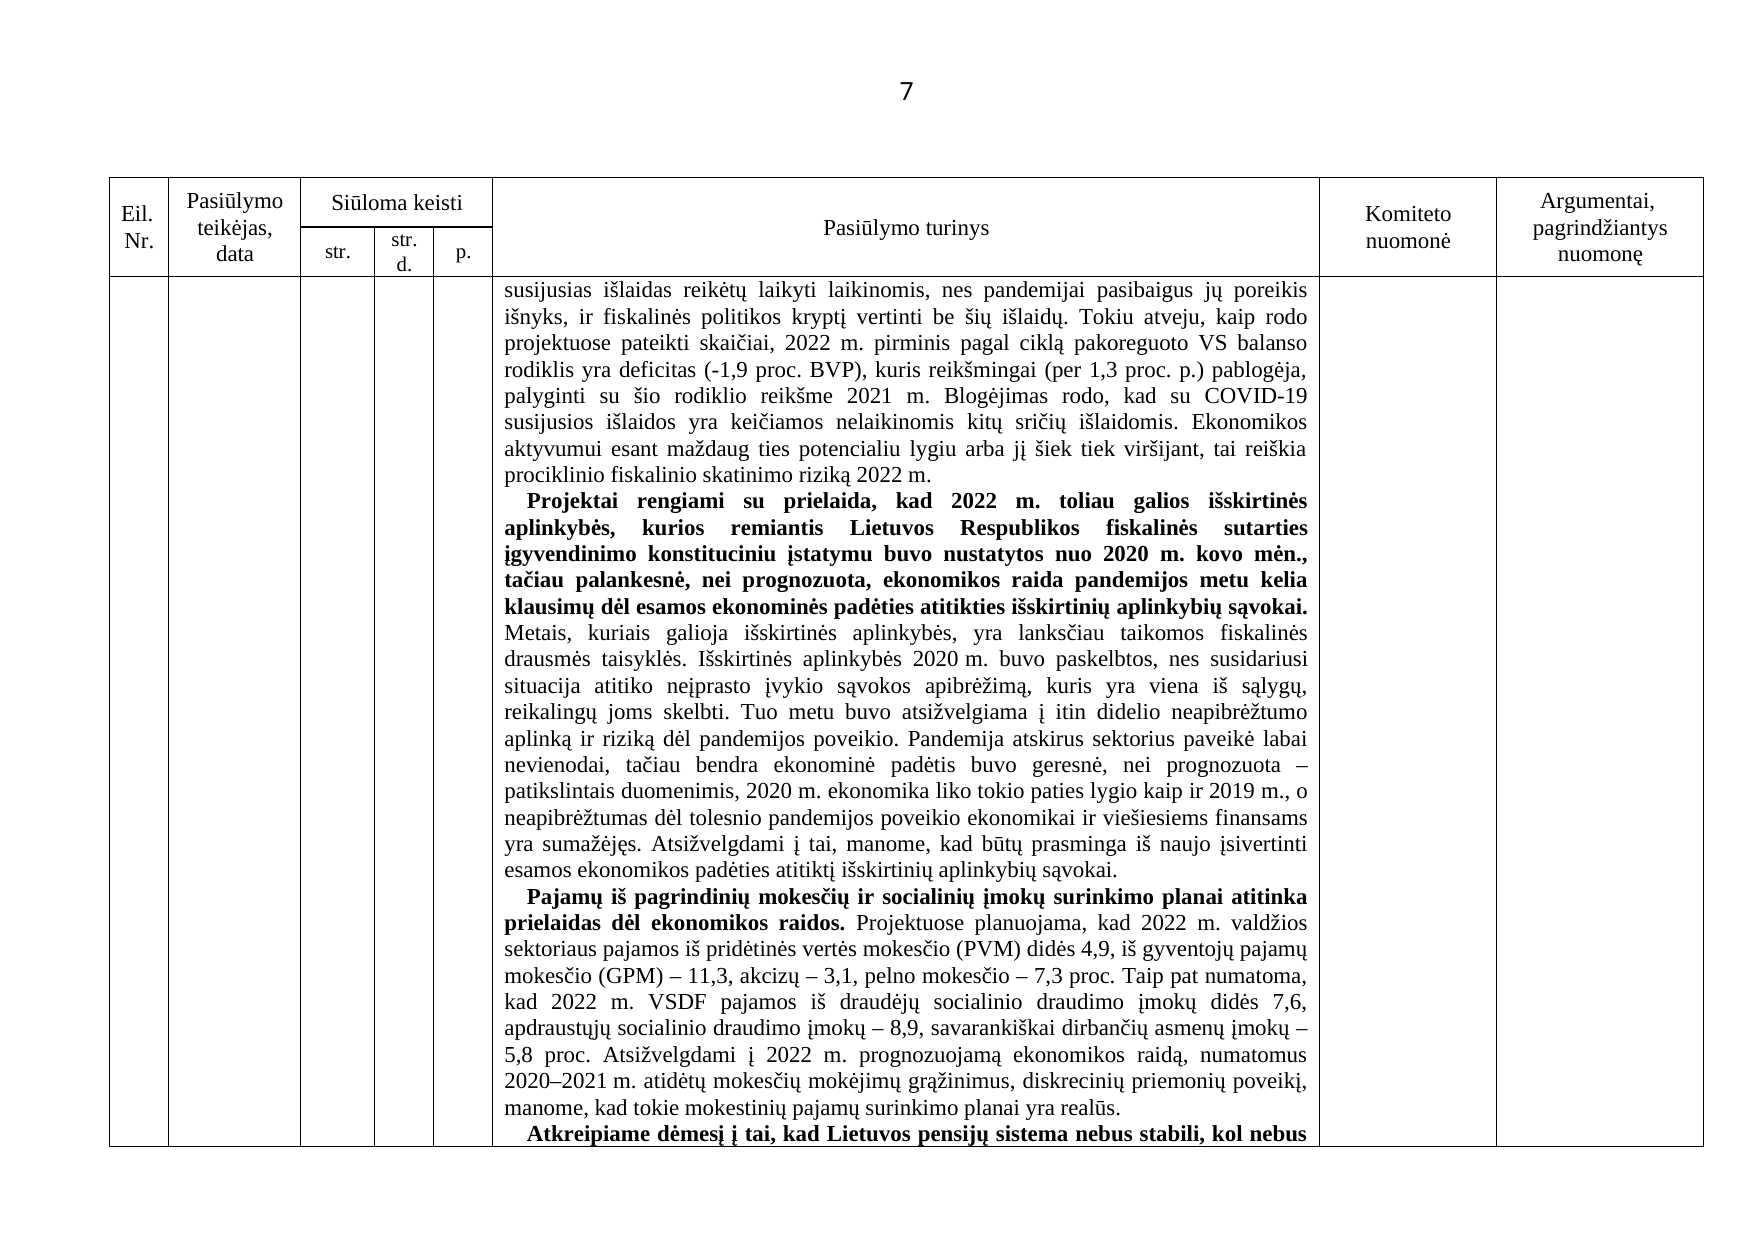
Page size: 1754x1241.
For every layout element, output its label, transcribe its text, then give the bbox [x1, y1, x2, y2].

table_cell p. [434, 228, 492, 276]
table_header Argumentai, pagrindžiantys nuomonę [1497, 178, 1703, 276]
table_cell str. d. [375, 228, 433, 276]
table_cell [110, 277, 168, 1146]
table_cell [1497, 277, 1703, 1146]
table_cell [1320, 277, 1496, 1146]
table_header Eil. Nr. [110, 178, 168, 276]
table_header Komiteto nuomonė [1320, 178, 1496, 276]
table_cell [301, 277, 374, 1146]
table_header Pasiūlymo turinys [493, 178, 1319, 276]
table_cell [434, 277, 492, 1146]
table_cell str. [301, 228, 374, 276]
table_header Siūloma keisti [301, 178, 492, 226]
table_header Pasiūlymo teikėjas, data [169, 178, 300, 276]
table_cell [169, 277, 300, 1146]
table_cell Remdamiesi Lietuvos Respublikos biudžeto sandaros įstatymo 19 straipsnio 2 dalimi, teikiame išvadą dėl Lietuvos Respublikos 2022 m. valstybės, savivaldybių, Valstybinio socialinio draudimo fondo ir Privalomojo sveikatos draudimo fondo biudžetų finansinių rodiklių pakeitimo įstatymuose numatomų rodiklių formuojamo valdžios sektoriaus (VS) balanso rodiklio galimo poveikio pasitikėjimui finansų sistemos stabilumu ir kainų stabilumui, išskirtinį dėmesį skirdami išoriniam ūkio subalansuotumui ir ilgalaikiam VS finansų tvarumui. Vertinimas atliktas remiantis Lietuvos Respublikos Vyriausybės 2021 m. spalio 14 d. Lietuvos Respublikos Seimui pateiktu Lietuvos Respublikos 2022 m. valstybės biudžeto ir savivaldybių biudžetų finansinių rodiklių patvirtinimo įstatymo projektu ir kita su juo susijusia informacija (toliau – projektai) . Lietuvos ekonomikos aktyvumas 2021–2022 m. yra ties potencialiu jo lygiu, todėl nėra papildomo fiskalinio skatinimo poreikio. Nepaisant karantino apribojimų 2021 m. pradžioje, Lietuvos ekonomikos aktyvumas sparčiai augo ir viršijo prieš pandemiją buvusį lygį. Namų ūkių finansinė padėtis per pandemiją reikšmingai nepablogėjo: šių metų pirmąjį pusmetį atlygis darbuotojams didėjo daugiau nei dešimtadaliu. Didėjančios pajamos gerino namų ūkių nuotaikas ir lūkesčius, o tai sudarė sąlygas jiems grįžti prie įprastesnės vartojimo struktūros ir lėmė gana spartų prekių ir paslaugų importo augimą. Viena vertus, didėjantis darbo užmokestis didina gyventojų pajamas ir jų galimybes vartoti, tačiau, kita vertus, tai didina ir Lietuvos įmonių, ypač veikiančių paslaugų sektoriuje, veiklos sąnaudas. Be to, sparčiai atsigavusi pasaulinė gamyba labai padidino įvairių žaliavų paklausą. Dėl susiformavusių tiekimo trikdžių pasiūla nebuvo pakankama, kad patenkintų išaugusius pramonės poreikius, todėl žaliavų kainos ėmė sparčiai didėti. Šių veiksnių visuma lemia pastaraisiais mėnesiais paspartėjusią infliaciją Lietuvoje, o labiausiai prie paskutiniais 2021 m. mėnesiais ūgtelėjusios infliacijos prisideda didėjančios paslaugų, pramonės prekių, degalų ir administruojamosios (elektros, dujų, šildymo) kainos. Projektuose suplanuoti VS rodikliai nekelia rizikos pasitikėjimui finansų sistemos stabilumu ir kainų stabilumui, tačiau jų poveikis kainų raidai 2022 m. bus juntamas. Projektuose numatyta padidinti akcizo tarifus alkoholiniams gėrimams ir tabakui, taip pat suplanuota kelti MMA, indeksuoti socialines išmokas, didinti viešojo sektoriaus darbo užmokestį ir kt. Šie pakeitimai turės tiek tiesioginį, tiek netiesioginį poveikį vidutinei metinei infliacijai 2022 m., kuri dėl šių sprendimų bus maždaug 0,32 proc. punkto didesnė, palyginti su scenarijumi, jei tokie sprendimai nebūtų priimti. Tačiau toks vienkartinis infliacijos paspartėjimas, kitoms sąlygoms nekintant, nekelia kainų stabilumo rizikos vidutiniu ir ilguoju laikotarpiu. Su COVID-19 valdymu susijusių išlaidų traktavimas turi reikšmingą įtaką 2022 m. planuojamos vykdyti fiskalinės politikos pobūdžio vertinimui: 2022 m. įžvelgiame prociklinio fiskalinio skatinimo riziką. Viena vertus, jeigu su COVID-19 valdymu susijusių išlaidų nelaikome ypatingomis ir laikinomis ir įtraukiame jas į fiskalinės politikos pobūdžio vertinimą pagrindžiančius skaičiavimus, tai 2022 m. pirminis pagal ciklą pakoreguoto VS balanso rodiklis yra deficitas (-2,6 proc. BVP), kuris reikšmingai (per 1,2 proc. p.) pagerėja, palyginti su šio rodiklio reikšme 2021 m. Kadangi ekonomikos aktyvumas 2022 m. bus maždaug ties potencialiu lygiu arba jį šiek tiek viršys, toks deficito mažinimas rodytų fiskalinę politiką turint anticikliškumo bruožų. Kita vertus, COVID-19 pandemija privertė valdžios institucijas imtis ryžtingų sprendimų siekiant stabilizuoti ekonomiką (suteikiant paramą verslui ir gyventojams), taip pat skirti resursų pandemijai valdyti (lėšos sveikatos sektoriui, apsaugos priemonėms įsigyti ir pan.). Visa tai gerokai padidino VS išlaidas 2020–2021 m., palyginti su scenarijumi, jeigu pandemijos nebūtų buvę. Dėl to su COVID-19 valdymu susijusias išlaidas reikėtų laikyti laikinomis, nes pandemijai pasibaigus jų poreikis išnyks, ir fiskalinės politikos kryptį vertinti be šių išlaidų. Tokiu atveju, kaip rodo projektuose pateikti skaičiai, 2022 m. pirminis pagal ciklą pakoreguoto VS balanso rodiklis yra deficitas (-1,9 proc. BVP), kuris reikšmingai (per 1,3 proc. p.) pablogėja, palyginti su šio rodiklio reikšme 2021 m. Blogėjimas rodo, kad su COVID-19 susijusios išlaidos yra keičiamos nelaikinomis kitų sričių išlaidomis. Ekonomikos aktyvumui esant maždaug ties potencialiu lygiu arba jį šiek tiek viršijant, tai reiškia prociklinio fiskalinio skatinimo riziką 2022 m. Projektai rengiami su prielaida, kad 2022 m. toliau galios išskirtinės aplinkybės, kurios remiantis Lietuvos Respublikos fiskalinės sutarties įgyvendinimo konstituciniu įstatymu buvo nustatytos nuo 2020 m. kovo mėn., tačiau palankesnė, nei prognozuota, ekonomikos raida pandemijos metu kelia klausimų dėl esamos ekonominės padėties atitikties išskirtinių aplinkybių sąvokai. Metais, kuriais galioja išskirtinės aplinkybės, yra lanksčiau taikomos fiskalinės drausmės taisyklės. Išskirtinės aplinkybės 2020 m. buvo paskelbtos, nes susidariusi situacija atitiko neįprasto įvykio sąvokos apibrėžimą, kuris yra viena iš sąlygų, reikalingų joms skelbti. Tuo metu buvo atsižvelgiama į itin didelio neapibrėžtumo aplinką ir riziką dėl pandemijos poveikio. Pandemija atskirus sektorius paveikė labai nevienodai, tačiau bendra ekonominė padėtis buvo geresnė, nei prognozuota – patikslintais duomenimis, 2020 m. ekonomika liko tokio paties lygio kaip ir 2019 m., o neapibrėžtumas dėl tolesnio pandemijos poveikio ekonomikai ir viešiesiems finansams yra sumažėjęs. Atsižvelgdami į tai, manome, kad būtų prasminga iš naujo įsivertinti esamos ekonomikos padėties atitiktį išskirtinių aplinkybių sąvokai. Pajamų iš pagrindinių mokesčių ir socialinių įmokų surinkimo planai atitinka prielaidas dėl ekonomikos raidos. Projektuose planuojama, kad 2022 m. valdžios sektoriaus pajamos iš pridėtinės vertės mokesčio (PVM) didės 4,9, iš gyventojų pajamų mokesčio (GPM) – 11,3, akcizų – 3,1, pelno mokesčio – 7,3 proc. Taip pat numatoma, kad 2022 m. VSDF pajamos iš draudėjų socialinio draudimo įmokų didės 7,6, apdraustųjų socialinio draudimo įmokų – 8,9, savarankiškai dirbančių asmenų įmokų – 5,8 proc. Atsižvelgdami į 2022 m. prognozuojamą ekonomikos raidą, numatomus 2020–2021 m. atidėtų mokesčių mokėjimų grąžinimus, diskrecinių priemonių poveikį, manome, kad tokie mokestinių pajamų surinkimo planai yra realūs. Atkreipiame dėmesį į tai, kad Lietuvos pensijų sistema nebus stabili, kol nebus „užantspauduota“ plačiu politiniu susitarimu, todėl siūlome jo siekti. Projektuose siūlomi nauji pensijų sistemos pakeitimai. Pažymime, kad Lietuvos socialinio draudimo pensijų sistema koreguojama beveik kasmet. Manome, kad tokios dažnos korekcijos neigiamai veikia gyventojų pasitikėjimą socialinio draudimo pensijų sistema ir neskatina aktyviau joje dalyvauti. Todėl siūlome rimtai apsvarstyti „socialinį kontraktą“ dėl pensijų sistemos ir jį įtvirtinti aukščiausiu konstituciniu lygmeniu. Konstitucinio lygio susitarime reikėtų apibrėžti esminius pensijų sistemos parametrus ir juos užtikrinančias finansavimo priemones, pavyzdžiui, santykį tarp pagrindinės ir individualios pensijos dalių, siekiamas (tikslines) pakeitimo ir (arba) išmokos normas, siektinus skurdo rodiklius ir pan. Atsirastų galimybė nuodugniai peržiūrėti semantiką ir įvertinti, ar tikrai visos dabartinės išmokos, kurios vadinamos „pensija“, yra pensijos tikrąja prasme (t. y. priklauso nuo įmokų). Neabejojame tokio susitarimo nauda, nes jis padidintų socialinio draudimo pensijų sistemos stabilumą, sistemoje dalyvaujančių asmenų informuotumą, apribotų politinio ciklo įtaką. Projektuose siūlomi senatvės pensijų pakeitimai ir vienišo asmens išmokos įvedimas didina ilgalaikius įsipareigojimus, kuriems finansuoti papildomų pajamų nenumatoma, todėl jie blogina viešųjų finansų padėtį ilgesniuoju laikotarpiu. Atkreipiame dėmesį į tai, kad projektuose numatomos 240 mln. Eur išlaidos šiems pakeitimams finansuoti nebus vienkartinės, nes lėšų poreikis atsiras ir vėlesniais metais, tačiau papildomi sprendimai dėl atitinkamo valdžios sektoriaus pajamų padidinimo nėra numatomi. Sprendimas kaskart skirti dalį prognozuojamo Valstybinio socialinio draudimo fondo pertekliaus individualiajai pensijų daliai didinti taip pat gali būti netvarus ir prisidėti prie fiskalinės politikos procikliškumo, nes socialinio draudimo perteklius gali susiformuoti ne dėl struktūrinių veiksnių, bet dėl ekonomikos pakilimo ar perkaitimo. Be to, sprendimas mokėti visą bazinę pensiją būtinojo stažo nesukaupusiems asmenims gali susilpninti dirbančiųjų paskatas mokėti socialinio draudimo įmokas ir likti darbo rinkoje ilgiau, nes asmenys, nesukaupę būtinojo stažo, gautų tokio paties dydžio bendrąją pensijos dalį kaip ir jį sukaupusieji. Lietuvos banko vertinimu, svarbu stiprinti ryšį tarp sumokamų įmokų ir gaunamų išmokų, nes tai sudarytų papildomas paskatas dalyvauti darbo rinkoje, siekti didesnio atlyginimo ir taip užtikrinti didesnę Sodros mokamą senatvės pensiją. 2022 m. planuojama pasiskolinti 3,9 mlrd. Eur, iš kurių reikšmingą dalį – vidaus rinkoje (2,0 mlrd. Eur). Atsižvelgiant į padėtį rinkoje ir pajėgumus skolinti 2021 m., Lietuvos banko vertinimu, vidaus rinka 2022 m. turėtų būti pajėgi paskolinti LR Vyriausybei numatomą sumą. Nors ši suma yra reikšminga ir sudaro apie 10 proc. viso bankų paskolų portfelio, vis dėlto, bankai ir kiti finansų rinkos dalyviai yra sukaupę gana nemažas likvidžių lėšų atsargas, kurių laikymas centriniame banke, vyraujant neigiamoms palūkanoms, kainuoja. Todėl, tikėtina, kad neigiamų palūkanų aplinka ir didelis bankų likvidumas turėtų sudaryti paskatas bankams investuoti net ir į santykinai mažo pajamingumo Vyriausybės vertybinius popierius. Projektuose numatyti planai reikšmingai didinti finansavimą savivaldos institucijoms ir toliau palaikyti griežtą jų skolinimosi kontrolę finansinio stabilumo kontekste vertintini teigiamai. Savivaldybių skolos limitas, kaip ir 2021 m., negalės viršyti 60 proc. prognozuojamų pajamų, o Vilniaus m. savivaldybės – 75 proc. Savivaldybių įsipareigojimai pagal garantijas dėl jų valdomų įmonių prisiimtų finansinių įsipareigojimų negalės viršyti 10 proc. prognozuojamų pajamų, o savivaldybių esami įsiskolinimai (išskyrus sumas paskoloms grąžinti) 2023 m. pradžioje negalės būti didesni nei 2022 m. pradžioje. Tokie patys, teigiamai vertinami, apribojimai buvo numatyti ir 2021 m. biudžete. Kainų raidai Lietuvoje poveikį turės šie projektuose numatyti nauji diskretūs sprendimai: akcizų didinimas, socialinio draudimo sistemos pakeitimai, didesnis atlygis valdžios sektoriaus darbuotojams, minimaliosios mėnesinės algos kėlimas ir kt. Projektuose planuojami pakeitimai vidutinę metinę infliaciją 2022 m. padidintų 0,32 proc. punkto. Vidutinei metinei infliacijai poveikį turės šie sprendimai: akcizų tarifų pakeitimai. 2022 m. didinami akcizų tarifai alkoholiniams gėrimams ir tabakui; pensijų sistemos pakeitimai. Nuo 2022 m. keičiamas bendrosios pensijos dalies apskaičiavimas, papildomai pradedama indeksuoti individualiosios pensijos dalis; atlygis darbuotojams. Jis 2022 m. didės dėl kelių sprendimų: 1) 2022 m. sausio mėn. nuo 642 iki 730 Eur padidės minimalioji mėnesinė alga; 2) nuo 2022 m. didinamas darbo užmokestis valdžios sektoriaus darbuotojams (dėl pareiginės algos bazinio dydžio didinimo ir kitų sprendimų); socialinio draudimo sistemos pakeitimai. Nuo 2022 m. didinamos šalpos išmokos, išplečiamas vienišo asmenis išmokos mokėjimas ir kt.; neapmokestinamojo pajamų dydžio (NPD) didinimas. NPD didinamas iki 460 Eur ir keičiama formulės struktūra. [493, 277, 1319, 1146]
table_cell [375, 277, 433, 1146]
